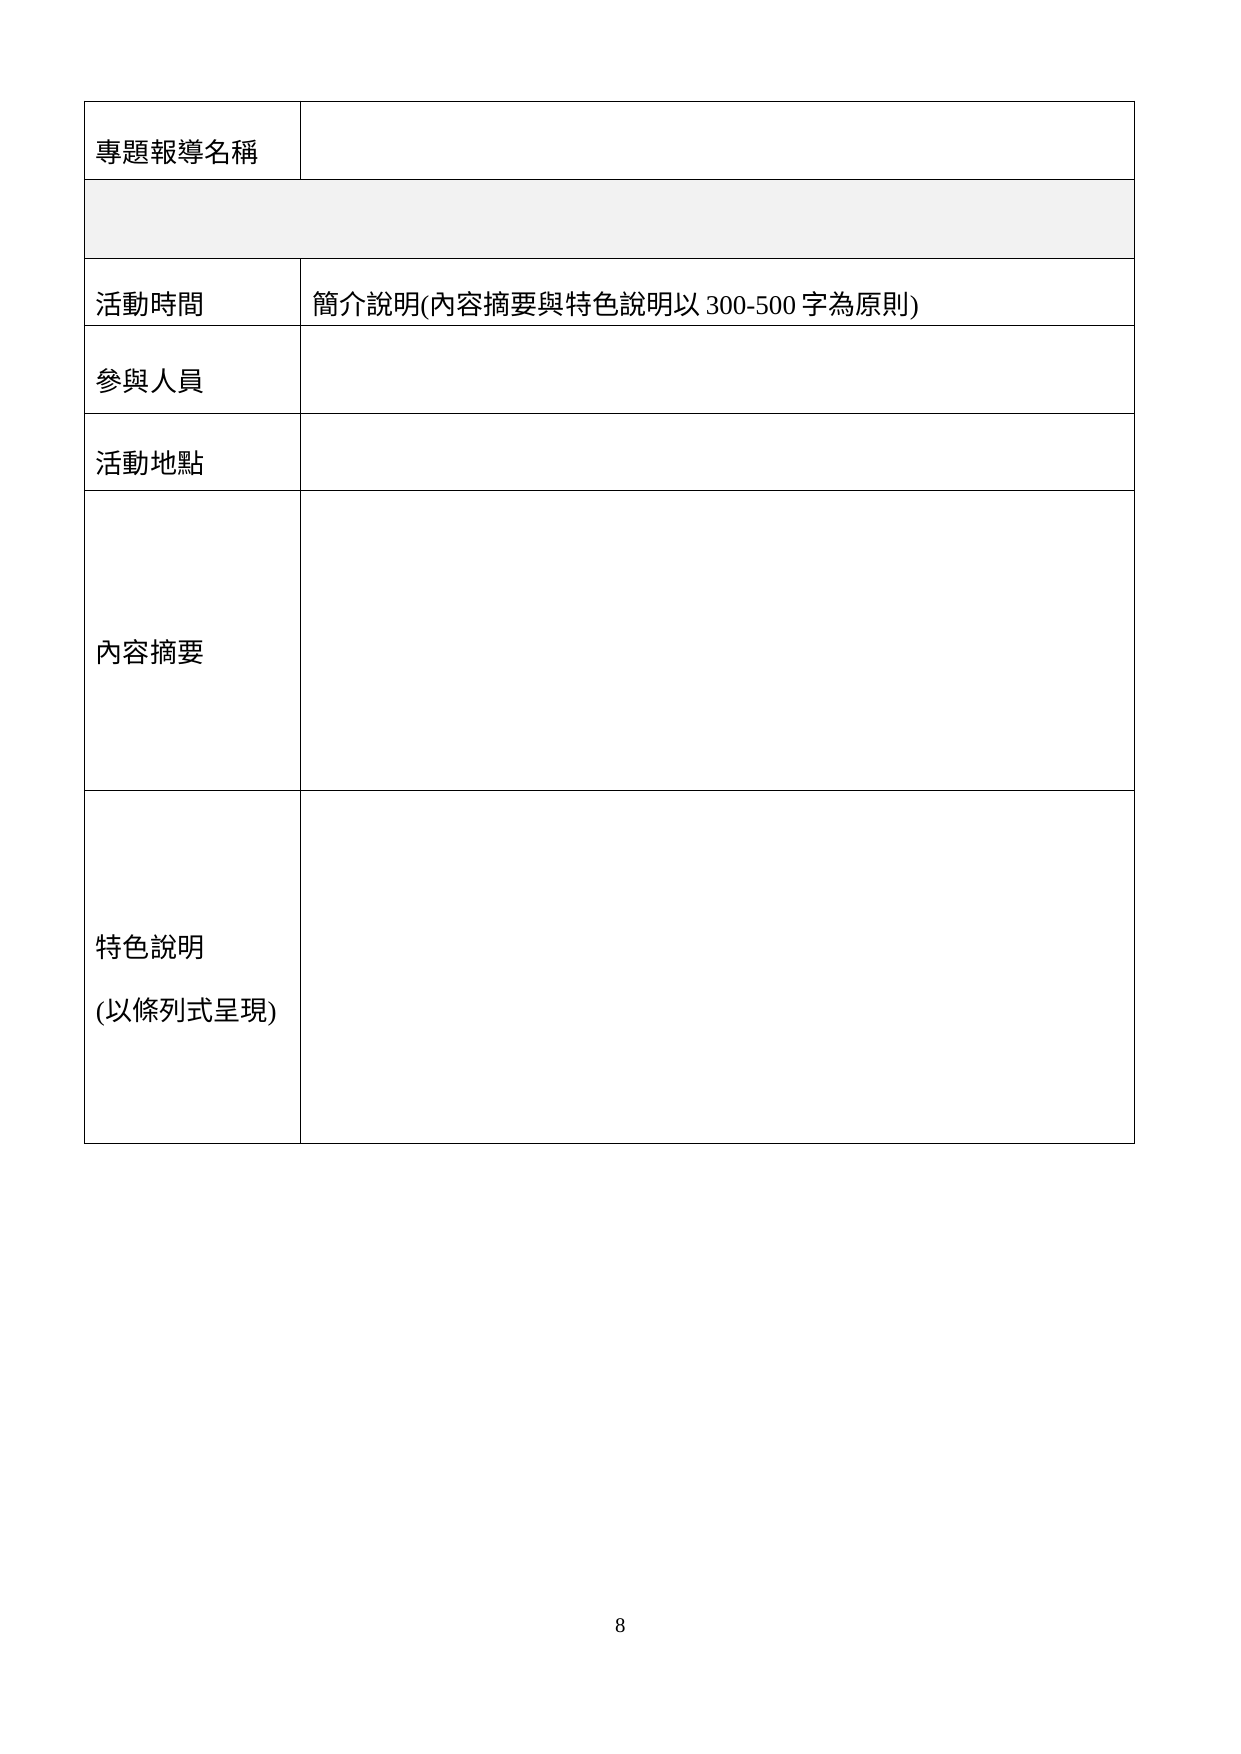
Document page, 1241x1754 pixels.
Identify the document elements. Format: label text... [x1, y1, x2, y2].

table_cell 活動時間 [85, 259, 300, 325]
table_cell [85, 180, 1134, 258]
table_cell [301, 326, 1134, 413]
table_cell 參與人員 [85, 326, 300, 413]
table_cell 活動地點 [85, 414, 300, 489]
table_cell [301, 414, 1134, 489]
table_cell [301, 491, 1134, 789]
table_cell 專題報導名稱 [85, 102, 300, 179]
table_cell 內容摘要 [85, 491, 300, 789]
table_cell [301, 791, 1134, 1143]
table_cell [301, 102, 1134, 179]
table_cell 特色說明 (以條列式呈現) [85, 791, 300, 1143]
table_cell 簡介說明(內容摘要與特色說明以300-500字為原則) [301, 259, 1134, 325]
